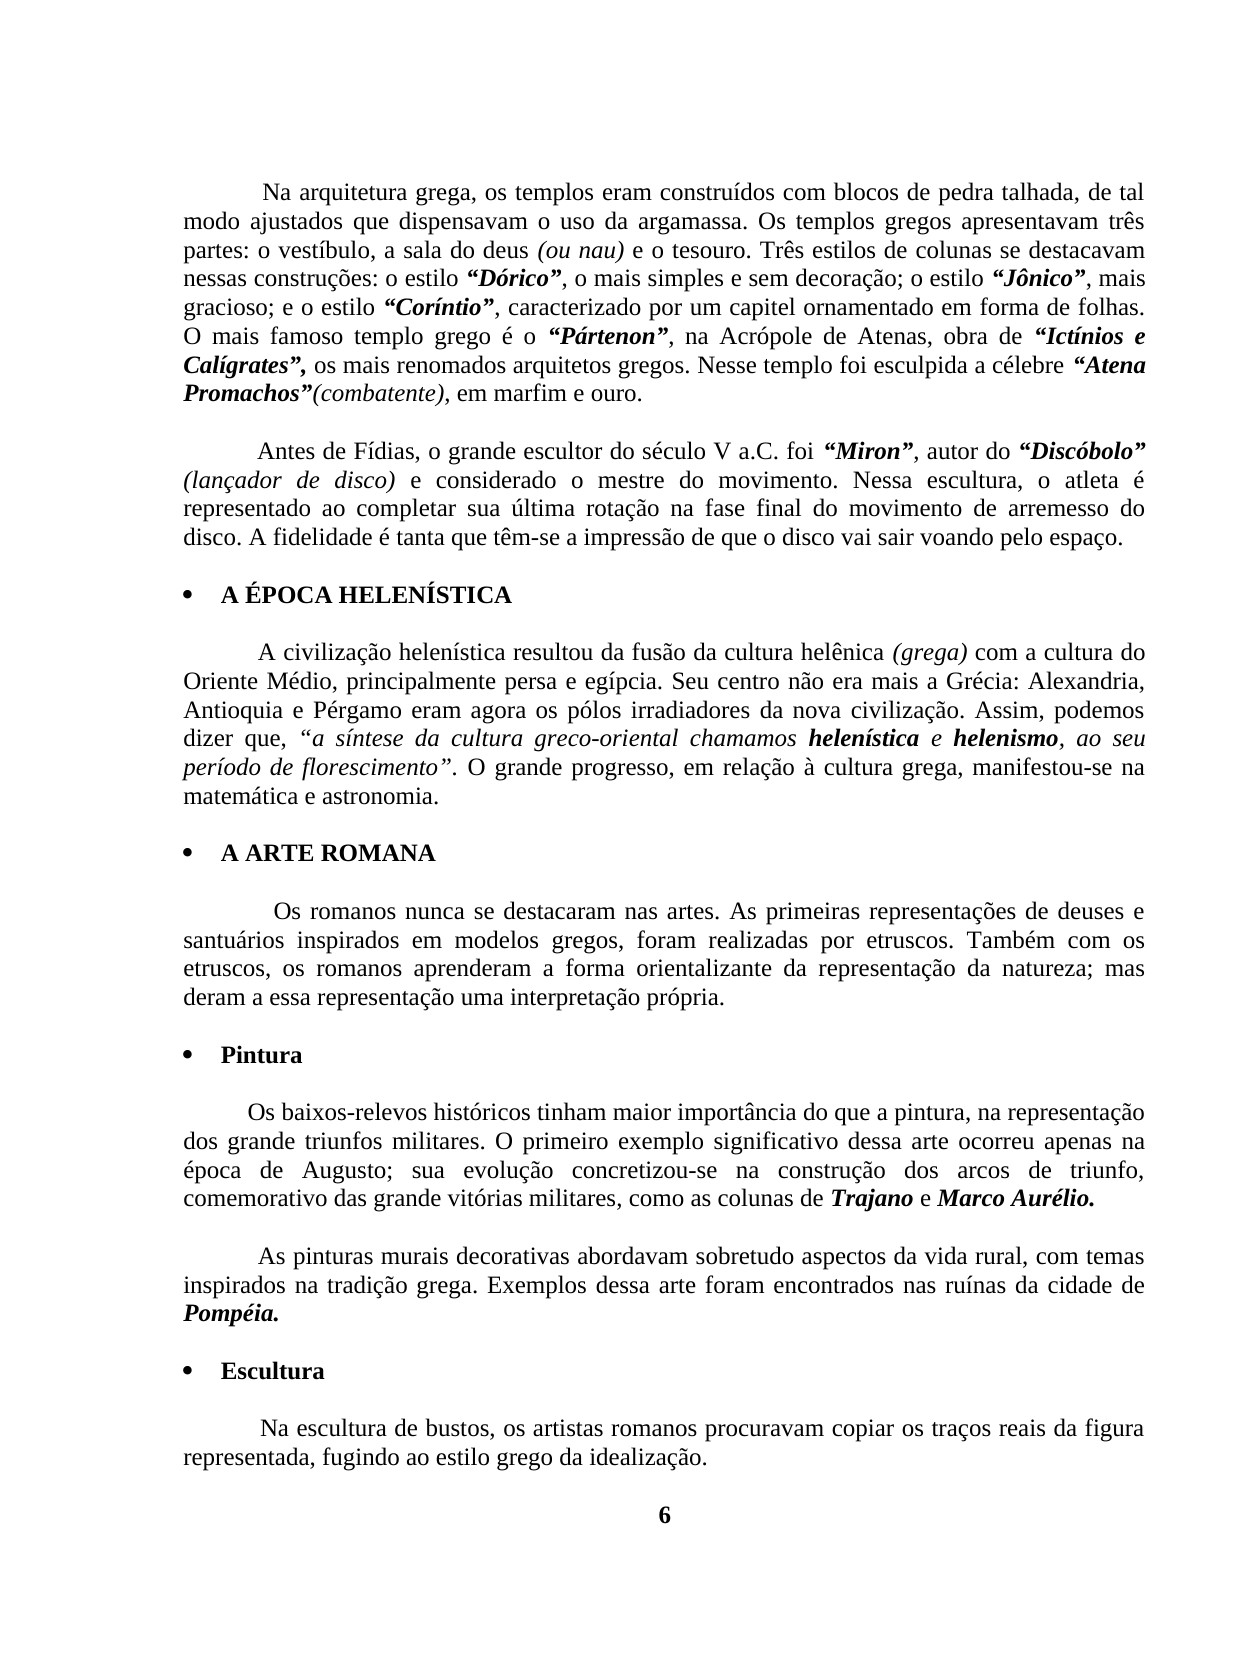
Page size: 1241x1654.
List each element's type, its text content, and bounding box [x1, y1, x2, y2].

list A ARTE ROMANA [183, 838, 1146, 867]
text 6 [183, 1500, 1146, 1528]
text Os baixos-relevos históricos tinham maior importância do que a pintura, na representação dos grande triunfos militares. O primeiro exemplo significativo dessa arte ocorreu apenas na época de Augusto; sua evolução concretizou-se na construção dos arcos de triunfo, comemorativo das grande vitórias militares, como as colunas de Trajano e Marco Aurélio. [183, 1097, 1146, 1212]
list A ÉPOCA HELENÍSTICA [183, 580, 1146, 608]
list Pintura [183, 1040, 1146, 1068]
text Os romanos nunca se destacaram nas artes. As primeiras representações de deuses e santuários inspirados em modelos gregos, foram realizadas por etruscos. Também com os etruscos, os romanos aprenderam a forma orientalizante da representação da natureza; mas deram a essa representação uma interpretação própria. [183, 896, 1146, 1011]
text Antes de Fídias, o grande escultor do século V a.C. foi “Miron”, autor do “Discóbolo” (lançador de disco) e considerado o mestre do movimento. Nessa escultura, o atleta é representado ao completar sua última rotação na fase final do movimento de arremesso do disco. A fidelidade é tanta que têm-se a impressão de que o disco vai sair voando pelo espaço. [183, 436, 1146, 551]
text Na arquitetura grega, os templos eram construídos com blocos de pedra talhada, de tal modo ajustados que dispensavam o uso da argamassa. Os templos gregos apresentavam três partes: o vestíbulo, a sala do deus (ou nau) e o tesouro. Três estilos de colunas se destacavam nessas construções: o estilo “Dórico”, o mais simples e sem decoração; o estilo “Jônico”, mais gracioso; e o estilo “Coríntio”, caracterizado por um capitel ornamentado em forma de folhas. O mais famoso templo grego é o “Pártenon”, na Acrópole de Atenas, obra de “Ictínios e Calígrates”, os mais renomados arquitetos gregos. Nesse templo foi esculpida a célebre “Atena Promachos”(combatente), em marfim e ouro. [183, 177, 1146, 407]
text A civilização helenística resultou da fusão da cultura helênica (grega) com a cultura do Oriente Médio, principalmente persa e egípcia. Seu centro não era mais a Grécia: Alexandria, Antioquia e Pérgamo eram agora os pólos irradiadores da nova civilização. Assim, podemos dizer que, “a síntese da cultura greco-oriental chamamos helenística e helenismo, ao seu período de florescimento”. O grande progresso, em relação à cultura grega, manifestou-se na matemática e astronomia. [183, 637, 1146, 810]
text Na escultura de bustos, os artistas romanos procuravam copiar os traços reais da figura representada, fugindo ao estilo grego da idealização. [183, 1413, 1146, 1471]
list Escultura [183, 1356, 1146, 1385]
text As pinturas murais decorativas abordavam sobretudo aspectos da vida rural, com temas inspirados na tradição grega. Exemplos dessa arte foram encontrados nas ruínas da cidade de Pompéia. [183, 1241, 1146, 1327]
